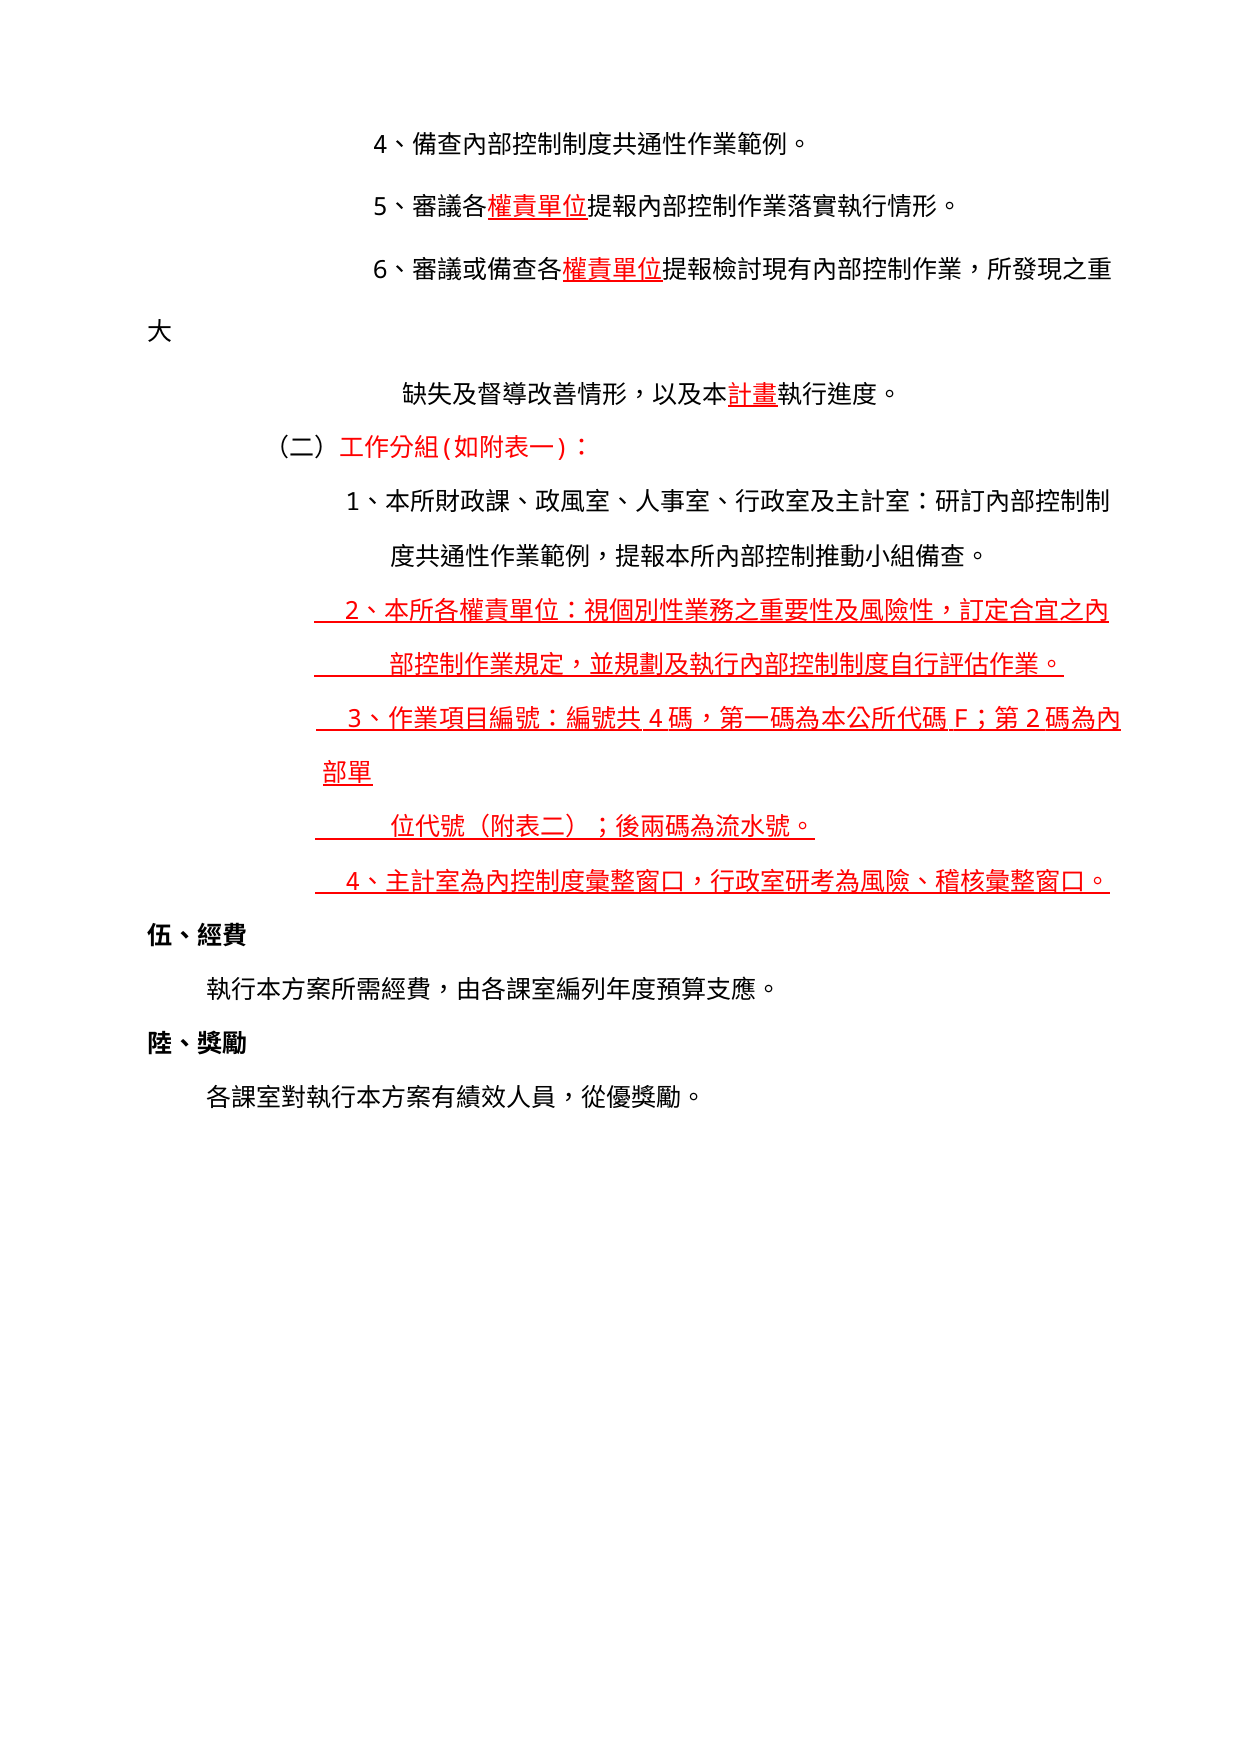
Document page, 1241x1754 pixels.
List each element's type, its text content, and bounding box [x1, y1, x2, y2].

text 位代號（附表二）；後兩碼為流水號。 [285, 792, 1122, 847]
subtitle 陸、獎勵 [148, 1009, 1122, 1063]
text 1、本所財政課、政風室、人事室、行政室及主計室：研訂內部控制制 [285, 467, 1122, 522]
text 度共通性作業範例，提報本所內部控制推動小組備查。 [285, 522, 1122, 576]
text 4、備查內部控制制度共通性作業範例。 [148, 101, 1122, 163]
text 3、作業項目編號：編號共4碼，第一碼為本公所代碼F；第2碼為內部單 [285, 684, 1122, 792]
text 部控制作業規定，並規劃及執行內部控制制度自行評估作業。 [314, 630, 1122, 684]
text （二）工作分組(如附表一)： [264, 413, 1122, 467]
text 各課室對執行本方案有績效人員，從優獎勵。 [148, 1063, 1122, 1117]
text 5、審議各權責單位提報內部控制作業落實執行情形。 [148, 163, 1122, 226]
subtitle 伍、經費 [148, 901, 1122, 955]
text 2、本所各權責單位：視個別性業務之重要性及風險性，訂定合宜之內 [314, 576, 1122, 630]
text 缺失及督導改善情形，以及本計畫執行進度。 [148, 351, 1122, 413]
text 4、主計室為內控制度彙整窗口，行政室研考為風險、稽核彙整窗口。 [285, 847, 1122, 901]
text 6、審議或備查各權責單位提報檢討現有內部控制作業，所發現之重大 [148, 226, 1122, 351]
text 執行本方案所需經費，由各課室編列年度預算支應。 [148, 955, 1122, 1009]
